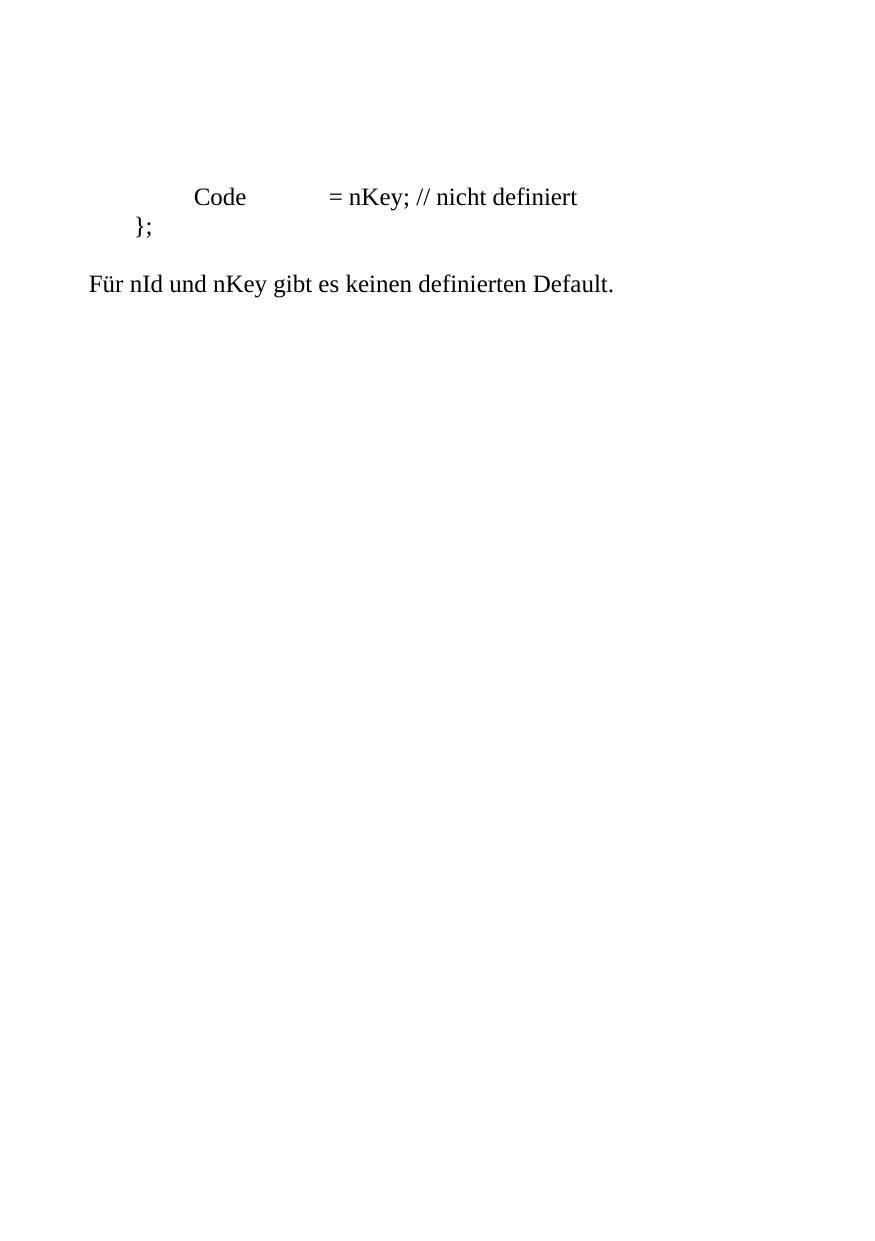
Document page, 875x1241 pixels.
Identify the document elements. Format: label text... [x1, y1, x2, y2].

text Für nId und nKey gibt es keinen definierten Default. [88, 269, 815, 297]
list Code = nKey; // nicht definiert [88, 182, 815, 211]
list }; [88, 211, 815, 240]
